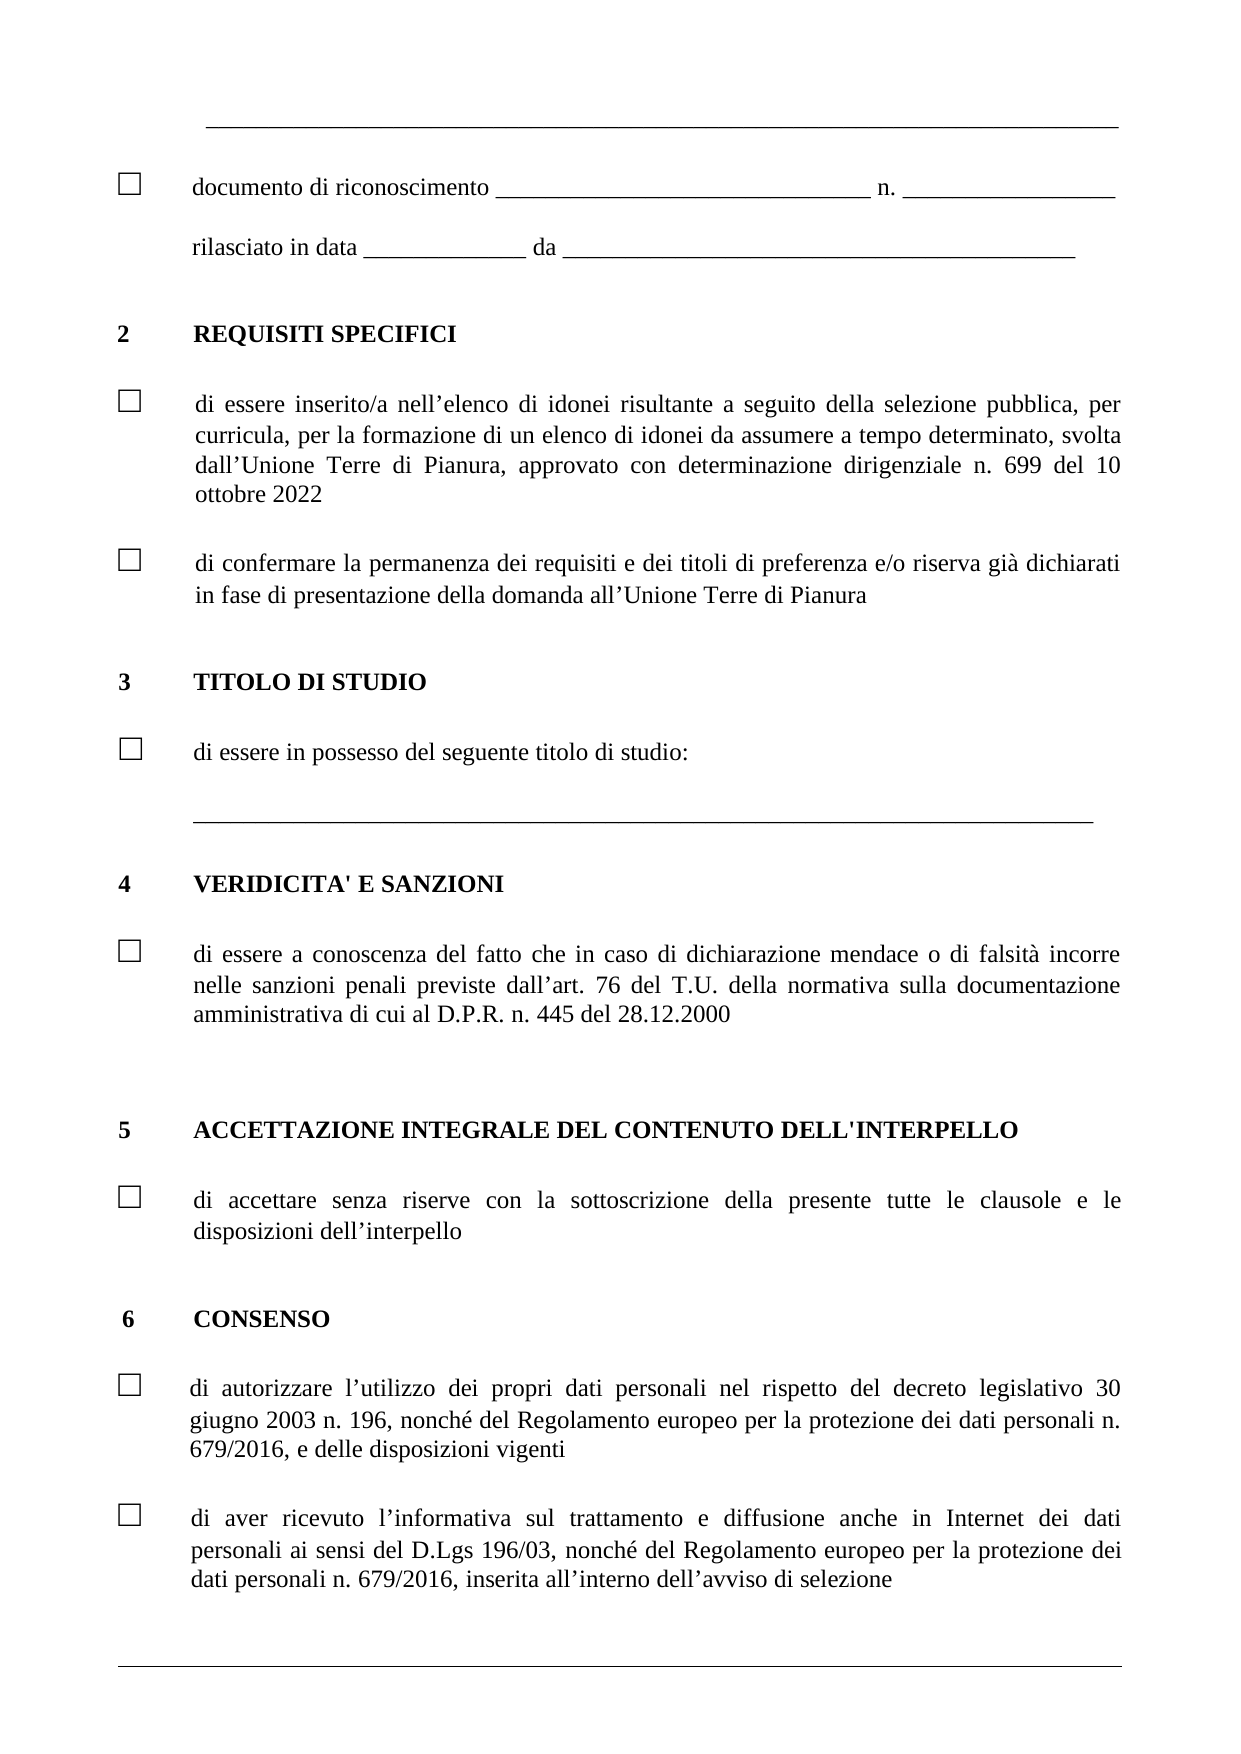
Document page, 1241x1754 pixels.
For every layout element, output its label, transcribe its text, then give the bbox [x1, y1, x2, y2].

text 2 REQUISITI SPECIFICI [117, 319, 1122, 348]
text □ documento di riconoscimento ______________________________ n. _________________ [118, 160, 1122, 203]
text _________________________________________________________________________ [122, 102, 1122, 131]
text □ di essere inserito/a nell’elenco di idonei risultante a seguito della selezione pubblica, per curricula, per la formazione di un elenco di idonei da assumere a tempo determinato, svolta dall’Unione Terre di Pianura, approvato con determinazione dirigenziale n. 699 del 10 ottobre 2022 [118, 377, 1122, 508]
text □ di autorizzare l’utilizzo dei propri dati personali nel rispetto del decreto legislativo 30 giugno 2003 n. 196, nonché del Regolamento europeo per la protezione dei dati personali n. 679/2016, e delle disposizioni vigenti [118, 1362, 1122, 1463]
text □ di essere in possesso del seguente titolo di studio: [119, 725, 1122, 768]
text □ di aver ricevuto l’informativa sul trattamento e diffusione anche in Internet dei dati personali ai sensi del D.Lgs 196/03, nonché del Regolamento europeo per la protezione dei dati personali n. 679/2016, inserita all’interno dell’avviso di selezione [118, 1492, 1122, 1593]
text □ di essere a conoscenza del fatto che in caso di dichiarazione mendace o di falsità incorre nelle sanzioni penali previste dall’art. 76 del T.U. della normativa sulla documentazione amministrativa di cui al D.P.R. n. 445 del 28.12.2000 [118, 927, 1122, 1028]
text rilasciato in data _____________ da _________________________________________ [118, 232, 1122, 261]
text ________________________________________________________________________ [119, 797, 1122, 826]
text □ di confermare la permanenza dei requisiti e dei titoli di preferenza e/o riserva già dichiarati in fase di presentazione della domanda all’Unione Terre di Pianura [118, 537, 1122, 609]
text □ di accettare senza riserve con la sottoscrizione della presente tutte le clausole e le disposizioni dell’interpello [118, 1173, 1122, 1245]
text 6 CONSENSO [122, 1303, 1122, 1332]
text 5 ACCETTAZIONE INTEGRALE DEL CONTENUTO DELL'INTERPELLO [118, 1115, 1122, 1144]
text 3 TITOLO DI STUDIO [118, 667, 1122, 696]
text 4 VERIDICITA' E SANZIONI [118, 869, 1122, 898]
